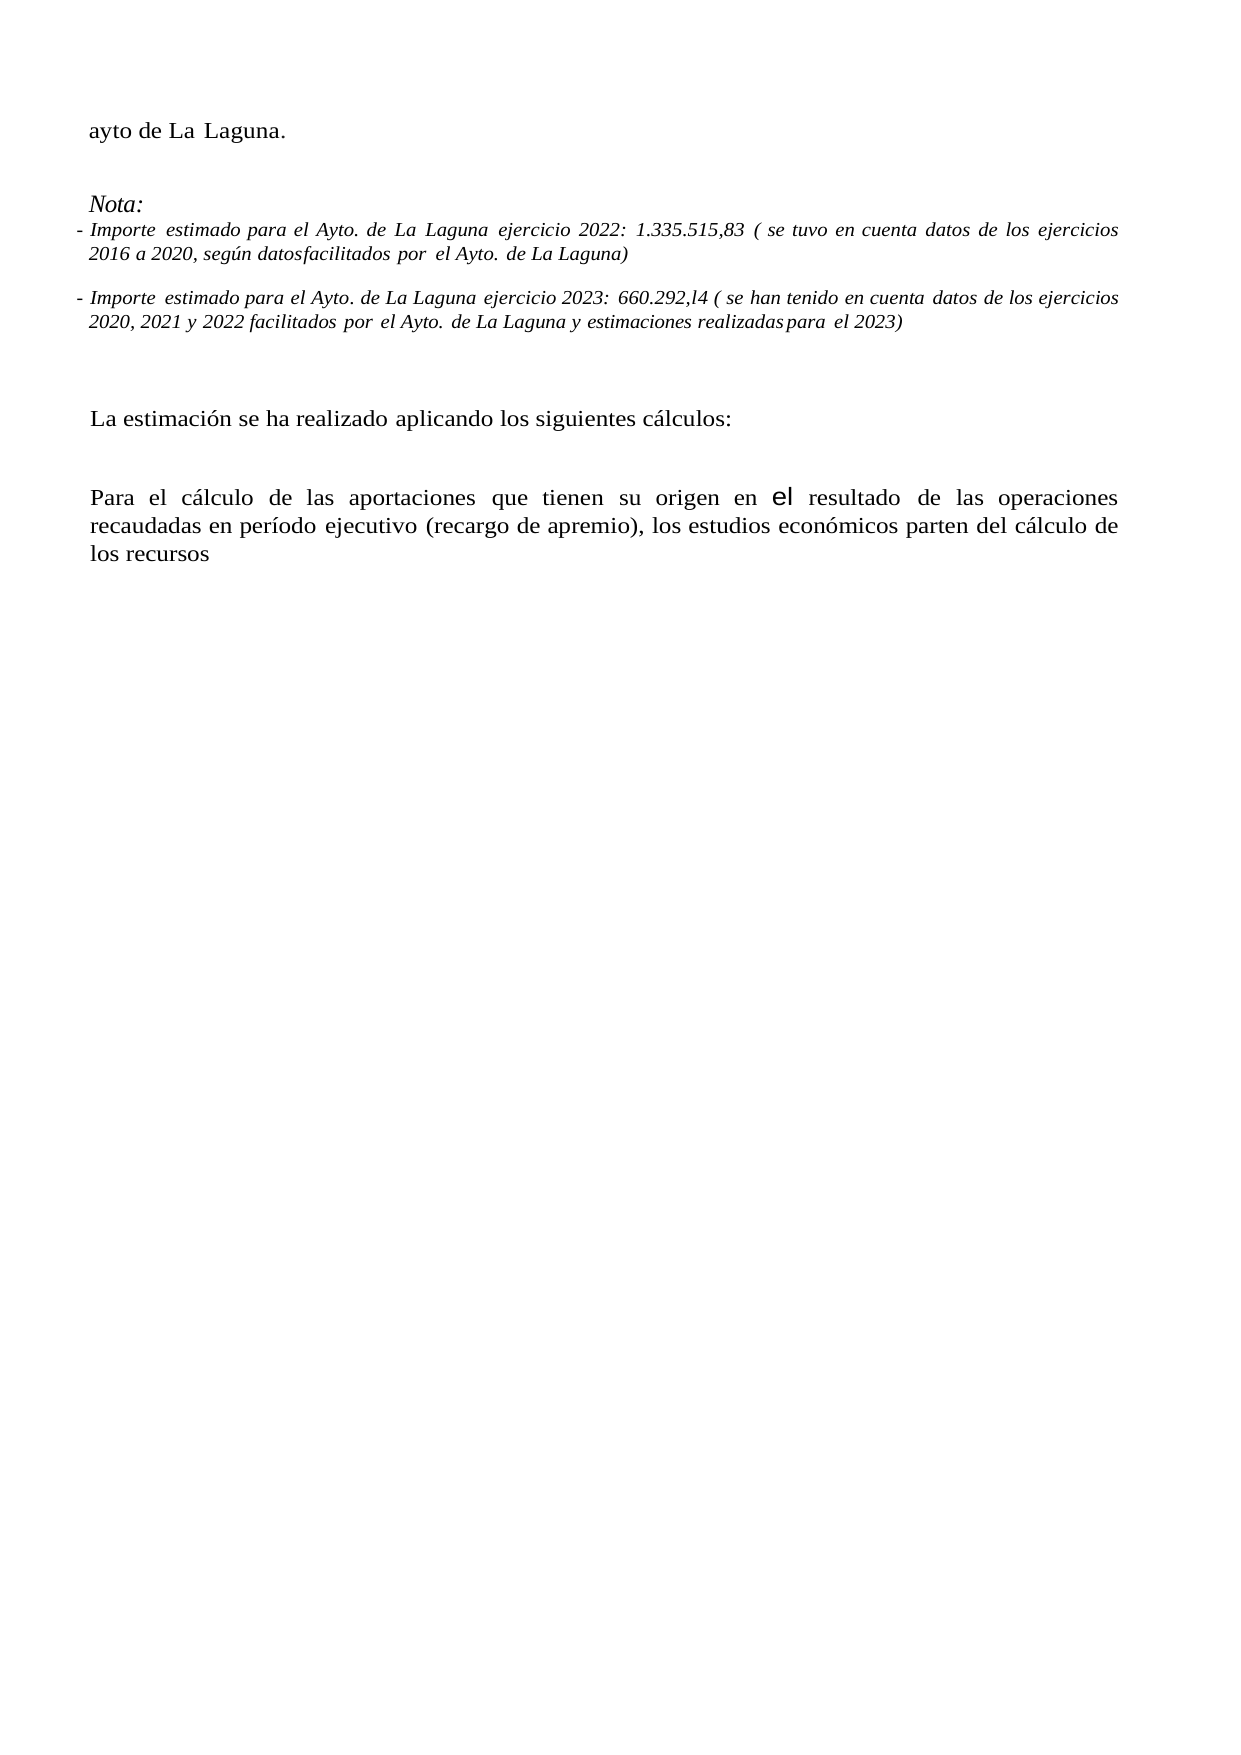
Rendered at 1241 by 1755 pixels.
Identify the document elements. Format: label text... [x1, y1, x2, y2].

text La estimación se ha realizado aplicando los siguientes cálculos: [90, 405, 1132, 431]
text Para el cálculo de las aportaciones que tienen su origen en el resultado de las operaciones recaudadas en período ejecutivo (recargo de apremio), los estudios económicos parten del cálculo de los recursos [90, 482, 1119, 566]
list Importe estimado para el Ayto. de La Laguna ejercicio 2023: 660.292,l4 ( se han tenido en cuenta datos de los ejercicios 2020, 2021 y 2022 facilitados por el Ayto. de La Laguna y estimaciones realizadaspara el 2023) [77, 286, 1120, 333]
text Nota: [88, 189, 1132, 218]
text ayto de La Laguna. [88, 117, 1122, 143]
list Importe estimado para el Ayto. de La Laguna ejercicio 2022: 1.335.515,83 ( se tuvo en cuenta datos de los ejercicios 2016 a 2020, según datosfacilitados por el Ayto. de La Laguna) [77, 218, 1120, 264]
